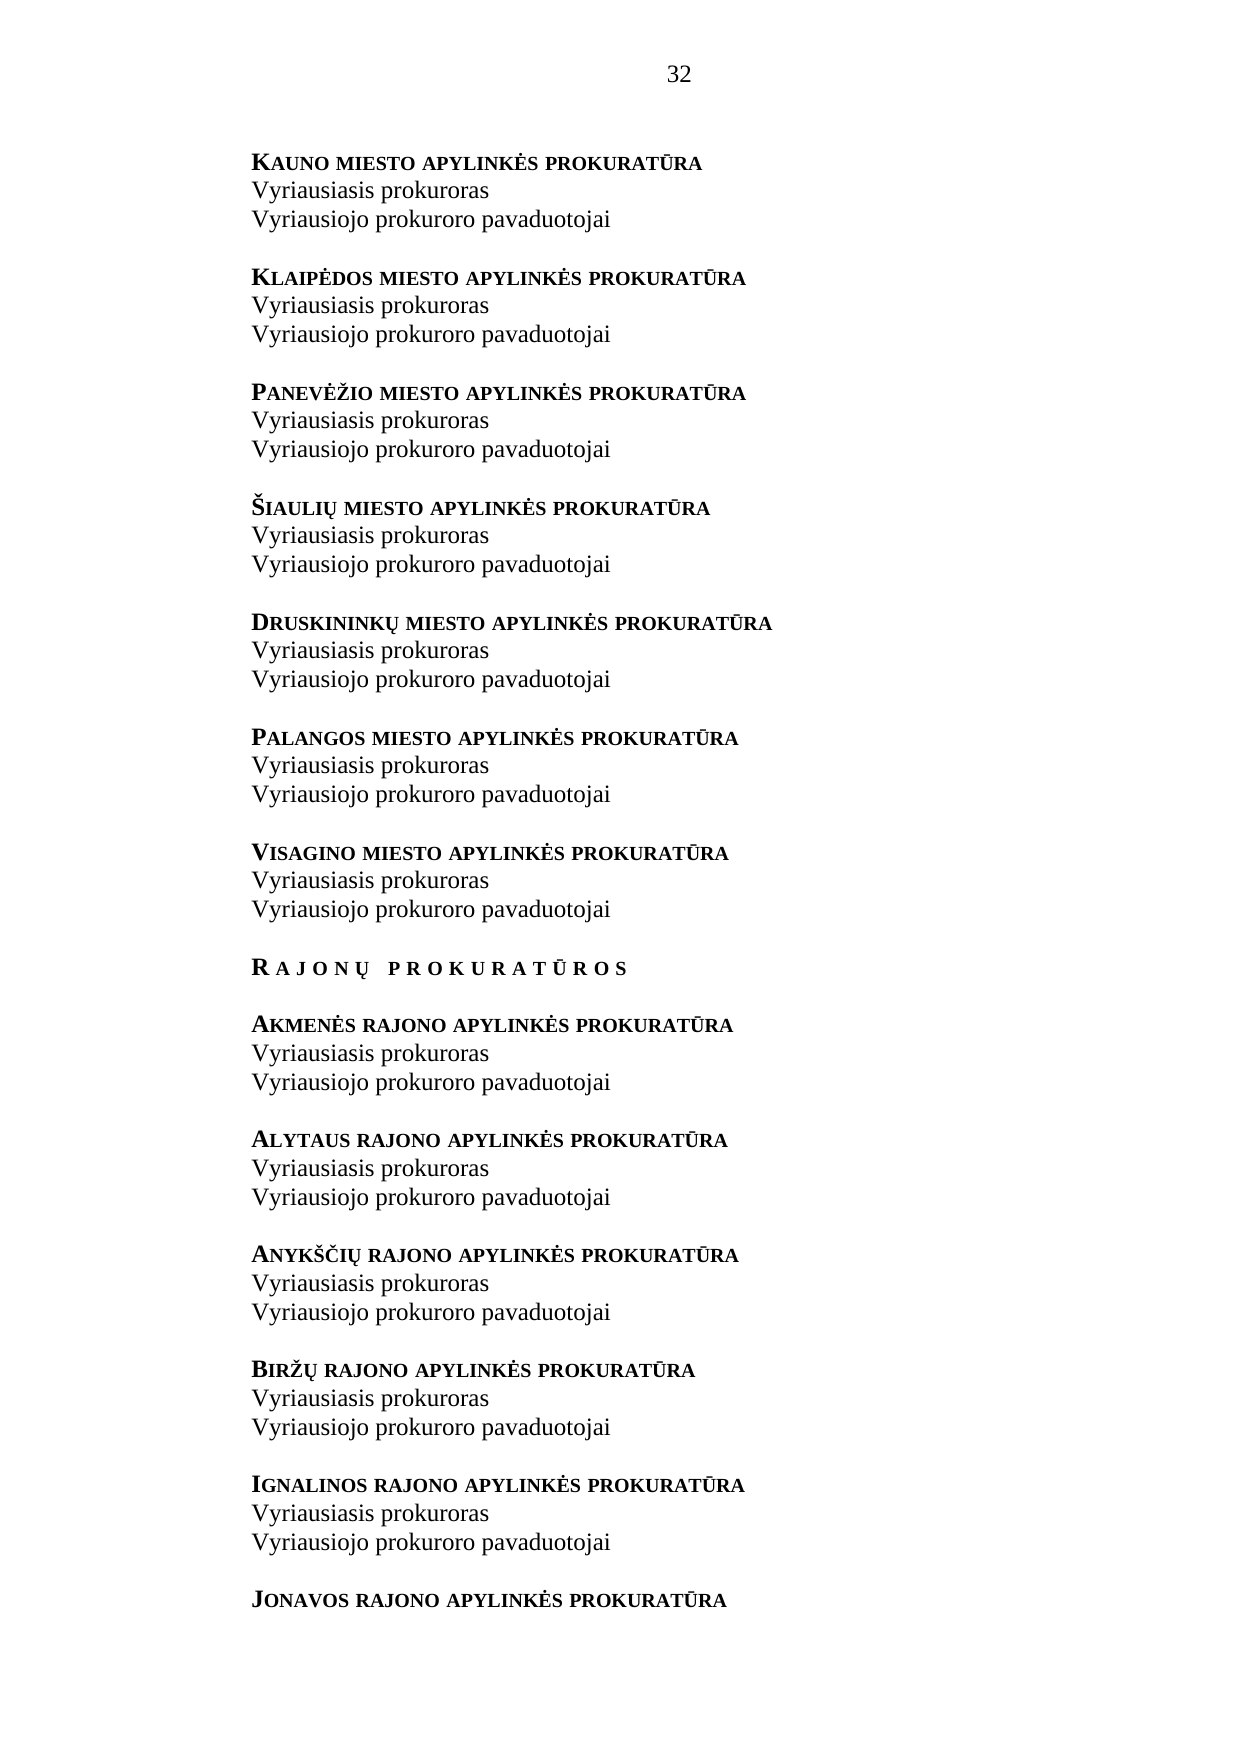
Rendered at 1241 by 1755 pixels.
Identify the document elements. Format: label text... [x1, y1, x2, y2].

text Rajonų prokuratūros [177, 952, 1181, 981]
text Visagino miesto apylinkės prokuratūra [177, 837, 1181, 866]
text Vyriausiojo prokuroro pavaduotojai [177, 1412, 1181, 1441]
text Vyriausiojo prokuroro pavaduotojai [177, 779, 1181, 808]
text Vyriausiasis prokuroras [177, 1383, 1181, 1412]
text Vyriausiasis prokuroras [177, 1153, 1181, 1182]
text Vyriausiojo prokuroro pavaduotojai [177, 319, 1181, 348]
text Druskininkų miesto apylinkės prokuratūra [177, 607, 1181, 636]
text Jonavos rajono apylinkės prokuratūra [177, 1584, 1181, 1613]
text Vyriausiasis prokuroras [177, 751, 1181, 779]
text Vyriausiojo prokuroro pavaduotojai [177, 1527, 1181, 1556]
text Vyriausiojo prokuroro pavaduotojai [177, 894, 1181, 923]
text Vyriausiasis prokuroras [177, 291, 1181, 319]
text Vyriausiasis prokuroras [177, 1268, 1181, 1297]
text Vyriausiojo prokuroro pavaduotojai [177, 1297, 1181, 1326]
text Ignalinos rajono apylinkės prokuratūra [177, 1469, 1181, 1498]
text Alytaus rajono apylinkės prokuratūra [177, 1124, 1181, 1153]
text Vyriausiasis prokuroras [177, 1038, 1181, 1067]
text Šiaulių miesto apylinkės prokuratūra [177, 492, 1181, 521]
text Vyriausiojo prokuroro pavaduotojai [177, 434, 1181, 463]
text Vyriausiojo prokuroro pavaduotojai [177, 664, 1181, 693]
text Anykščių rajono apylinkės prokuratūra [177, 1239, 1181, 1268]
text Vyriausiasis prokuroras [177, 521, 1181, 549]
text Palangos miesto apylinkės prokuratūra [177, 722, 1181, 751]
text Vyriausiasis prokuroras [177, 636, 1181, 664]
text Vyriausiojo prokuroro pavaduotojai [177, 549, 1181, 578]
text Kauno miesto apylinkės prokuratūra [177, 147, 1181, 176]
text Biržų rajono apylinkės prokuratūra [177, 1354, 1181, 1383]
text Vyriausiasis prokuroras [177, 176, 1181, 204]
text Klaipėdos miesto apylinkės prokuratūra [177, 262, 1181, 291]
text Vyriausiasis prokuroras [177, 866, 1181, 894]
text Panevėžio miesto apylinkės prokuratūra [177, 377, 1181, 406]
text Akmenės rajono apylinkės prokuratūra [177, 1009, 1181, 1038]
text Vyriausiojo prokuroro pavaduotojai [177, 1182, 1181, 1211]
text Vyriausiojo prokuroro pavaduotojai [177, 1067, 1181, 1096]
text Vyriausiojo prokuroro pavaduotojai [177, 204, 1181, 233]
text Vyriausiasis prokuroras [177, 406, 1181, 434]
text Vyriausiasis prokuroras [177, 1498, 1181, 1527]
